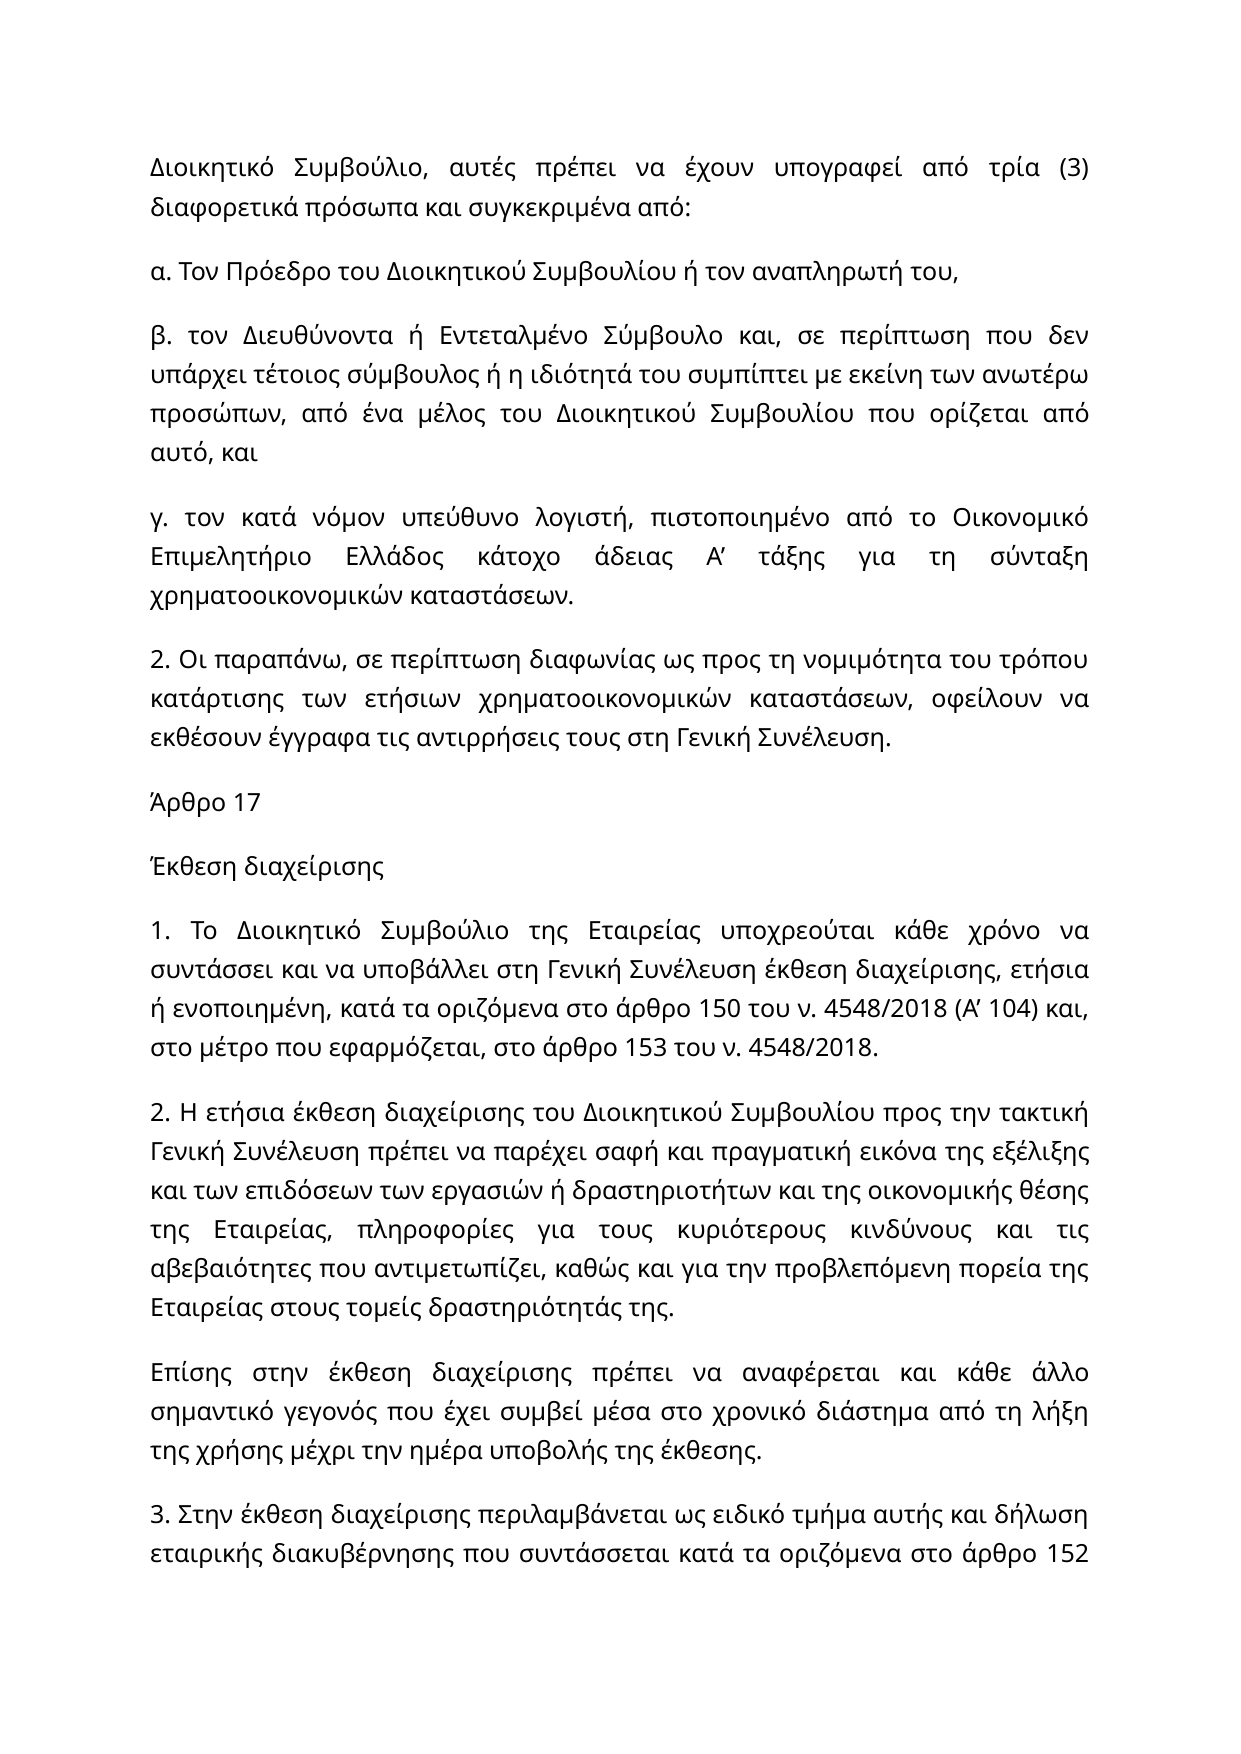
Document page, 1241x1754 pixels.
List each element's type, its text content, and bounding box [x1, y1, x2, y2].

text 2. Η ετήσια έκθεση διαχείρισης του Διοικητικού Συμβουλίου προς την τακτική Γενική Συνέλευση πρέπει να παρέχει σαφή και πραγματική εικόνα της εξέλιξης και των επιδόσεων των εργασιών ή δραστηριοτήτων και της οικονομικής θέσης της Εταιρείας, πληροφορίες για τους κυριότερους κινδύνους και τις αβεβαιότητες που αντιμετωπίζει, καθώς και για την προβλεπόμενη πορεία της Εταιρείας στους τομείς δραστηριότητάς της. [150, 1094, 1090, 1324]
text β. τον Διευθύνοντα ή Εντεταλμένο Σύμβουλο και, σε περίπτωση που δεν υπάρχει τέτοιος σύμβουλος ή η ιδιότητά του συμπίπτει με εκείνη των ανωτέρω προσώπων, από ένα μέλος του Διοικητικού Συμβουλίου που ορίζεται από αυτό, και [150, 317, 1090, 469]
text Έκθεση διαχείρισης [150, 848, 1090, 882]
text 3. Στην έκθεση διαχείρισης περιλαμβάνεται ως ειδικό τμήμα αυτής και δήλωση εταιρικής διακυβέρνησης που συντάσσεται κατά τα οριζόμενα στο άρθρο 152 [150, 1497, 1090, 1570]
text 2. Οι παραπάνω, σε περίπτωση διαφωνίας ως προς τη νομιμότητα του τρόπου κατάρτισης των ετήσιων χρηματοοικονομικών καταστάσεων, οφείλουν να εκθέσουν έγγραφα τις αντιρρήσεις τους στη Γενική Συνέλευση. [150, 642, 1090, 754]
text γ. τον κατά νόμον υπεύθυνο λογιστή, πιστοποιημένο από το Οικονομικό Επιμελητήριο Ελλάδος κάτοχο άδειας Α’ τάξης για τη σύνταξη χρηματοοικονομικών καταστάσεων. [150, 499, 1090, 612]
text Διοικητικό Συμβούλιο, αυτές πρέπει να έχουν υπογραφεί από τρία (3) διαφορετικά πρόσωπα και συγκεκριμένα από: [150, 150, 1090, 223]
text 1. Το Διοικητικό Συμβούλιο της Εταιρείας υποχρεούται κάθε χρόνο να συντάσσει και να υποβάλλει στη Γενική Συνέλευση έκθεση διαχείρισης, ετήσια ή ενοποιημένη, κατά τα οριζόμενα στο άρθρο 150 του ν. 4548/2018 (Α’ 104) και, στο μέτρο που εφαρμόζεται, στο άρθρο 153 του ν. 4548/2018. [150, 912, 1090, 1064]
text α. Τον Πρόεδρο του Διοικητικού Συμβουλίου ή τον αναπληρωτή του, [150, 253, 1090, 287]
text Άρθρο 17 [150, 784, 1090, 818]
text Επίσης στην έκθεση διαχείρισης πρέπει να αναφέρεται και κάθε άλλο σημαντικό γεγονός που έχει συμβεί μέσα στο χρονικό διάστημα από τη λήξη της χρήσης μέχρι την ημέρα υποβολής της έκθεσης. [150, 1354, 1090, 1467]
